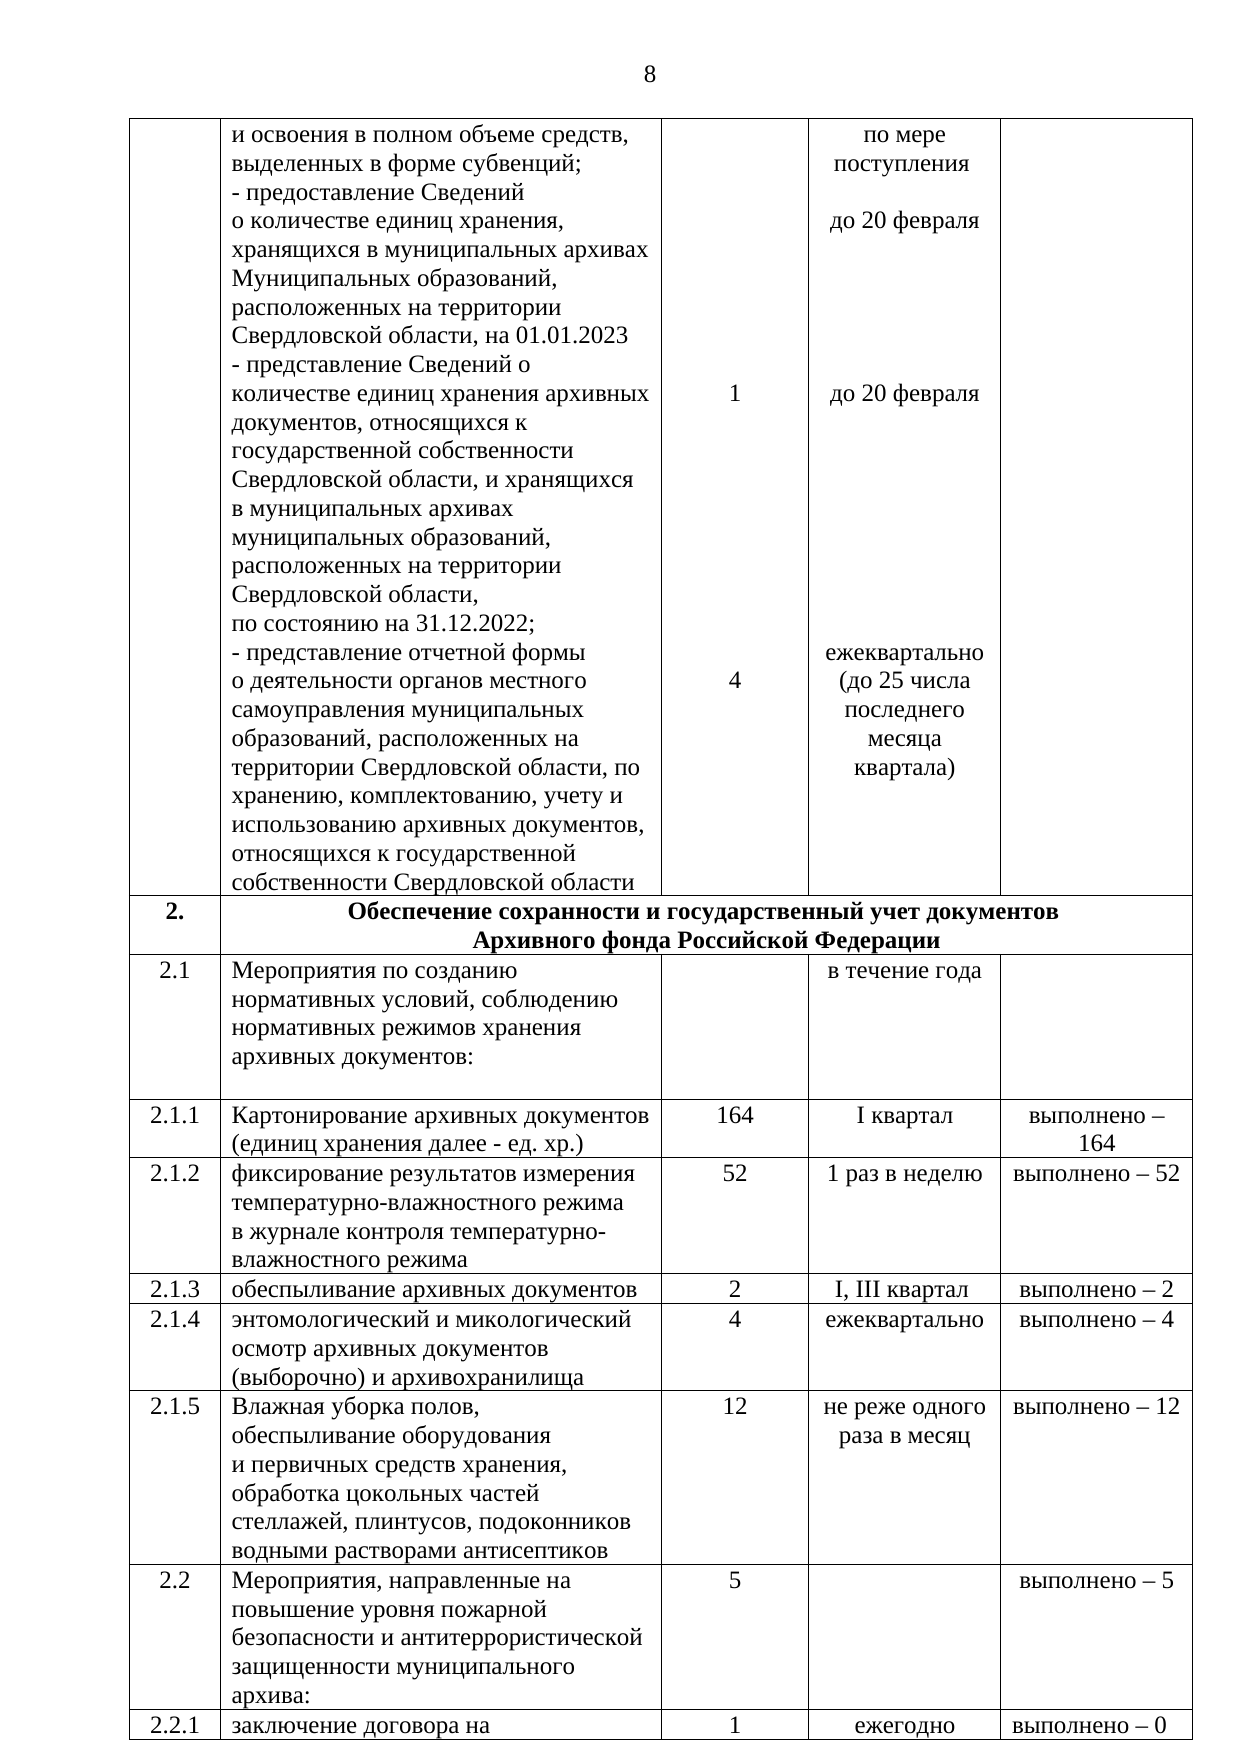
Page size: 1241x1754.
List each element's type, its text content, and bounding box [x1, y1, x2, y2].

table_cell [662, 955, 808, 1099]
table_cell 2.1.5 [130, 1391, 220, 1564]
table_cell 2 [662, 1274, 808, 1303]
table_cell 2.1.4 [130, 1304, 220, 1390]
table_cell 2. [130, 896, 220, 954]
table_cell Обеспечение сохранности и государственный учет документов Архивного фонда Российской Федерации [221, 896, 1192, 954]
table_cell Мероприятия, направленные на повышение уровня пожарной безопасности и антитеррористической защищенности муниципального архива: [221, 1565, 661, 1709]
table_cell 2.1.3 [130, 1274, 220, 1303]
table_cell обеспыливание архивных документов [221, 1274, 661, 1303]
table_cell 12 [662, 1391, 808, 1564]
table_cell выполнено – 4 [1001, 1304, 1192, 1390]
table_cell ежеквартально [809, 1304, 1000, 1390]
table_cell не реже одного раза в месяц [809, 1391, 1000, 1564]
table_cell 164 [662, 1100, 808, 1157]
table_cell [130, 119, 220, 895]
table_cell Влажная уборка полов, обеспыливание оборудования и первичных средств хранения, обработка цокольных частей стеллажей, плинтусов, подоконников водными растворами антисептиков [221, 1391, 661, 1564]
table_cell 2.1.2 [130, 1158, 220, 1273]
table_cell 1 [662, 1710, 808, 1738]
table_cell [809, 1565, 1000, 1709]
table_cell 2.1.1 [130, 1100, 220, 1157]
table_cell выполнено – 52 [1001, 1158, 1192, 1273]
table_cell энтомологический и микологический осмотр архивных документов (выборочно) и архивохранилища [221, 1304, 661, 1390]
table_cell 5 [662, 1565, 808, 1709]
table_cell 52 [662, 1158, 808, 1273]
table_cell выполнено – 5 [1001, 1565, 1192, 1709]
table_cell [1001, 955, 1192, 1099]
table_cell фиксирование результатов измерения температурно-влажностного режима в журнале контроля температурно-влажностного режима [221, 1158, 661, 1273]
table_cell выполнено – 0 [1001, 1710, 1192, 1738]
table_cell 2.1 [130, 955, 220, 1099]
table_cell в течение года [809, 955, 1000, 1099]
table_cell по мере поступления до 20 февраля до 20 февраля ежеквартально (до 25 числа последнего месяца квартала) [809, 119, 1000, 895]
table_cell и освоения в полном объеме средств, выделенных в форме субвенций; - предоставление Сведений о количестве единиц хранения, хранящихся в муниципальных архивах Муниципальных образований, расположенных на территории Свердловской области, на 01.01.2023 - представление Сведений о количестве единиц хранения архивных документов, относящихся к государственной собственности Свердловской области, и хранящихся в муниципальных архивах муниципальных образований, расположенных на территории Свердловской области, по состоянию на 31.12.2022; - представление отчетной формы о деятельности органов местного самоуправления муниципальных образований, расположенных на территории Свердловской области, по хранению, комплектованию, учету и использованию архивных документов, относящихся к государственной собственности Свердловской области [221, 119, 661, 895]
table_cell выполнено – 2 [1001, 1274, 1192, 1303]
table_cell I, III квартал [809, 1274, 1000, 1303]
table_cell Мероприятия по созданию нормативных условий, соблюдению нормативных режимов хранения архивных документов: [221, 955, 661, 1099]
table_cell выполнено – 164 [1001, 1100, 1192, 1157]
table_cell I квартал [809, 1100, 1000, 1157]
table_cell ежегодно [809, 1710, 1000, 1738]
table_cell 2.2.1 [130, 1710, 220, 1738]
table_cell Картонирование архивных документов (единиц хранения далее - ед. хр.) [221, 1100, 661, 1157]
table_cell [1001, 119, 1192, 895]
table_cell заключение договора на [221, 1710, 661, 1738]
table_cell 1 4 [662, 119, 808, 895]
table_cell 4 [662, 1304, 808, 1390]
table_cell 2.2 [130, 1565, 220, 1709]
table_cell выполнено – 12 [1001, 1391, 1192, 1564]
table_cell 1 раз в неделю [809, 1158, 1000, 1273]
